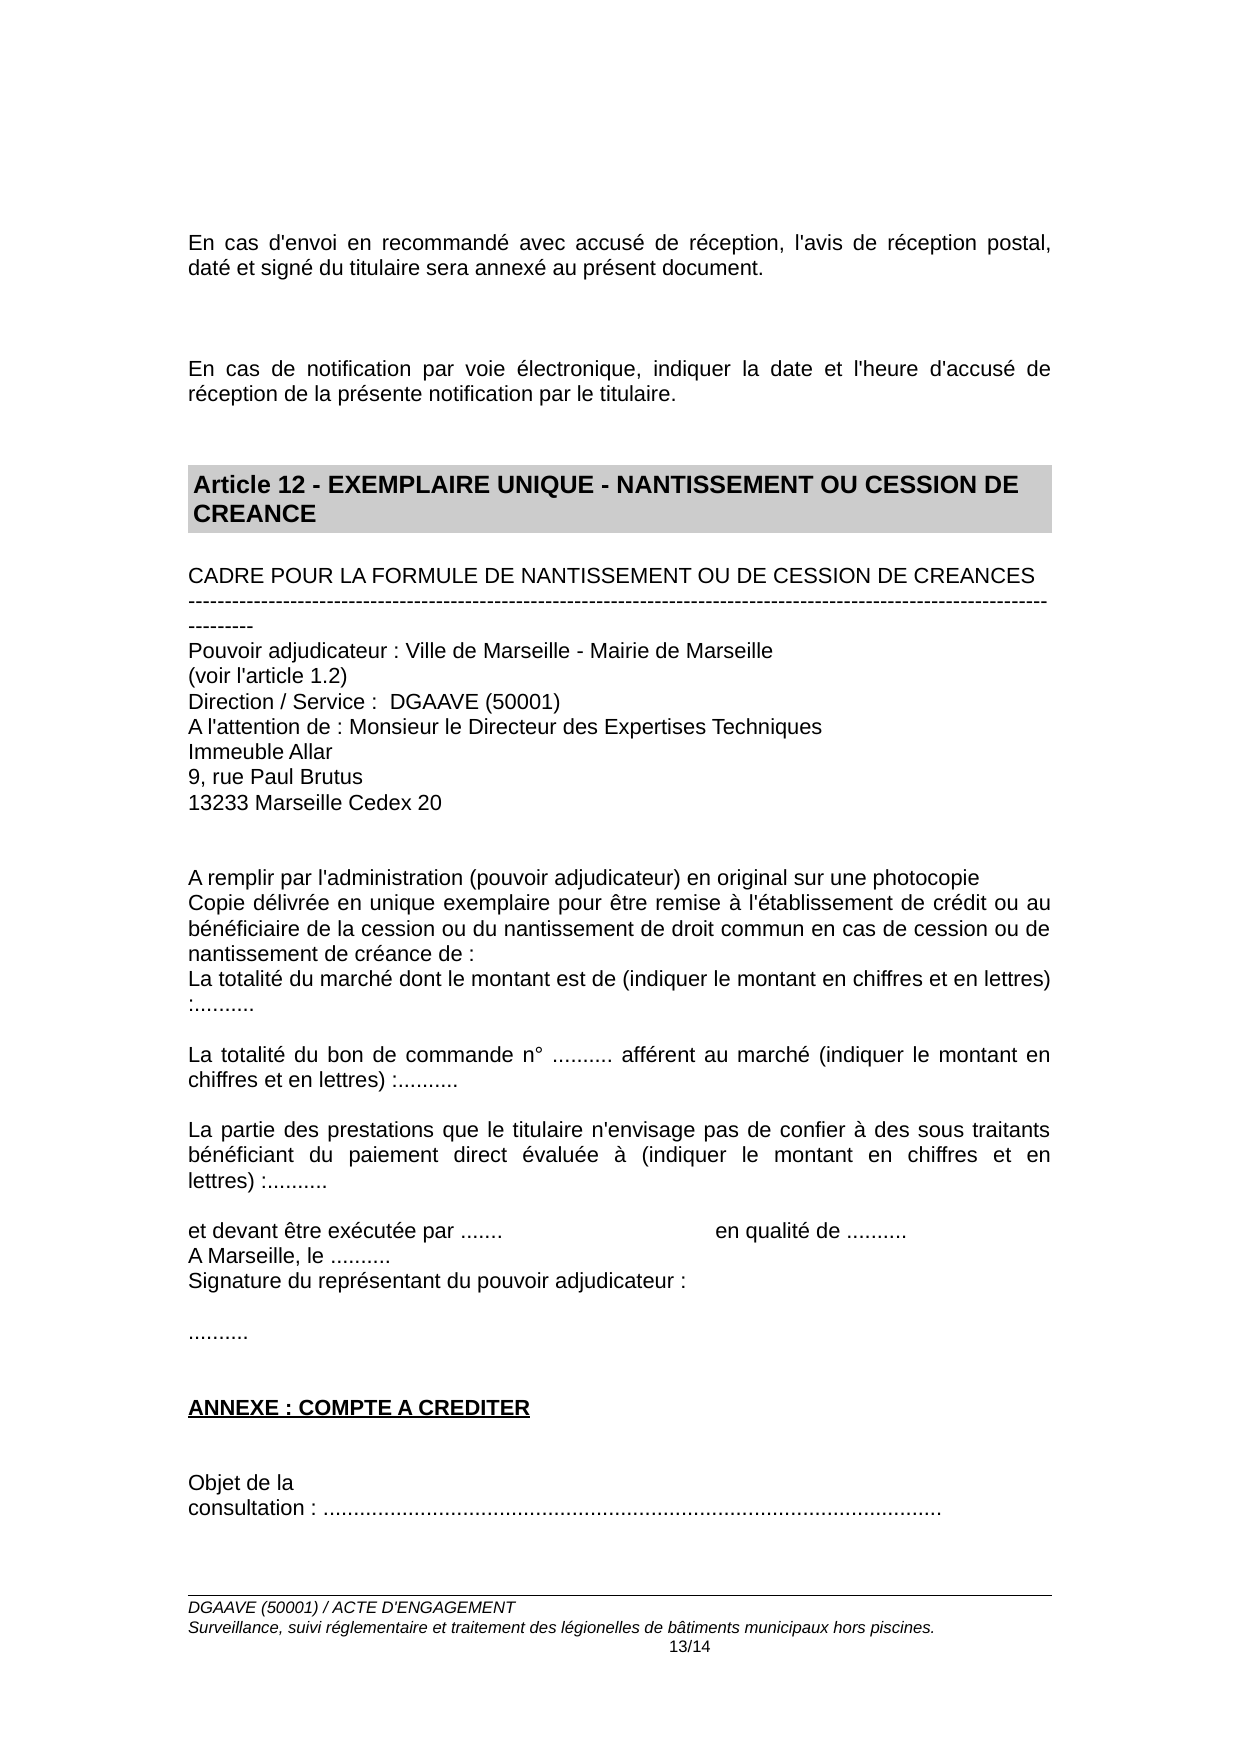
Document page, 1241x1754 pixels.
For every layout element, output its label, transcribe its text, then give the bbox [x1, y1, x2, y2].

text En cas d'envoi en recommandé avec accusé de réception, l'avis de réception postal, daté et signé du titulaire sera annexé au présent document. [188, 230, 1052, 280]
text .......... [188, 1319, 1052, 1344]
text Immeuble Allar [188, 739, 1052, 764]
text Copie délivrée en unique exemplaire pour être remise à l'établissement de crédit ou au bénéficiaire de la cession ou du nantissement de droit commun en cas de cession ou de nantissement de créance de : [188, 890, 1052, 966]
text Direction / Service : DGAAVE (50001) [188, 688, 1052, 714]
text Objet de la consultation : ...................................................................................................... [188, 1470, 1052, 1520]
text A Marseille, le .......... [188, 1243, 1052, 1268]
text Pouvoir adjudicateur : Ville de Marseille - Mairie de Marseille [188, 638, 1052, 663]
text A l'attention de : Monsieur le Directeur des Expertises Techniques [188, 714, 1052, 739]
text En cas de notification par voie électronique, indiquer la date et l'heure d'accusé de réception de la présente notification par le titulaire. [188, 356, 1052, 406]
text CADRE POUR LA FORMULE DE NANTISSEMENT OU DE CESSION DE CREANCES [188, 562, 1052, 588]
text et devant être exécutée par ....... en qualité de .......... [188, 1218, 1052, 1243]
text La partie des prestations que le titulaire n'envisage pas de confier à des sous traitants bénéficiant du paiement direct évaluée à (indiquer le montant en chiffres et en lettres) :.......... [188, 1117, 1052, 1193]
text A remplir par l'administration (pouvoir adjudicateur) en original sur une photocopie [188, 865, 1052, 890]
text La totalité du marché dont le montant est de (indiquer le montant en chiffres et en lettres) :.......... [188, 966, 1052, 1016]
text (voir l'article 1.2) [188, 663, 1052, 688]
text 13233 Marseille Cedex 20 [188, 789, 1052, 814]
text ------------------------------------------------------------------------------------------------------------------------------- [188, 588, 1052, 638]
text La totalité du bon de commande n° .......... afférent au marché (indiquer le montant en chiffres et en lettres) :.......... [188, 1041, 1052, 1092]
subtitle EXEMPLAIRE UNIQUE - NANTISSEMENT OU CESSION DE CREANCE [190, 468, 1050, 531]
text Signature du représentant du pouvoir adjudicateur : [188, 1268, 1052, 1293]
text 9, rue Paul Brutus [188, 764, 1052, 789]
text ANNEXE : COMPTE A CREDITER [188, 1394, 1052, 1419]
